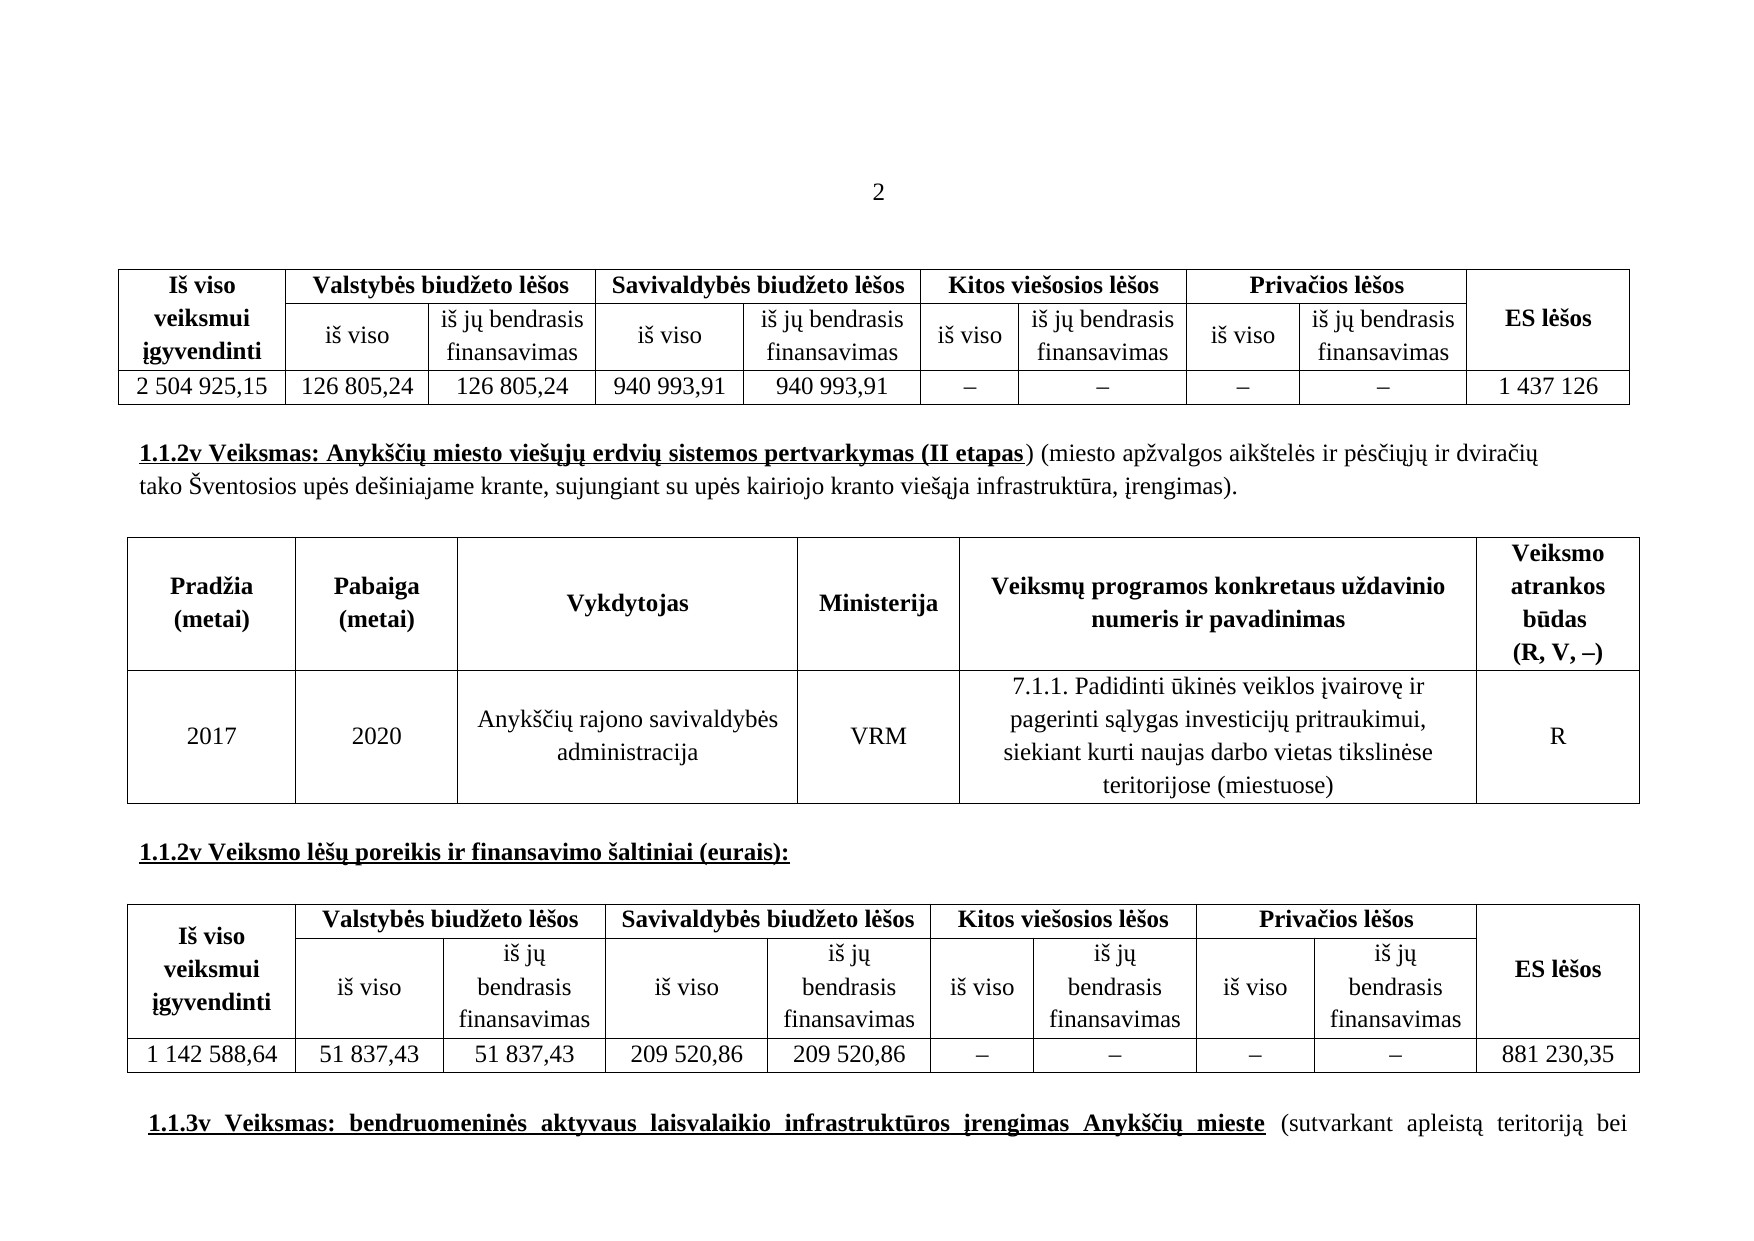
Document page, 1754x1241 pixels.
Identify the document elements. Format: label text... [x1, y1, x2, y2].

table_cell iš jų bendrasis finansavimas [744, 304, 920, 370]
table_cell ES lėšos [1467, 270, 1629, 370]
table_cell Valstybės biudžeto lėšos [286, 270, 595, 303]
table_cell Anykščių rajono savivaldybės administracija [458, 671, 797, 803]
table_cell iš viso [1187, 304, 1299, 370]
table_cell 7.1.1. Padidinti ūkinės veiklos įvairovę ir pagerinti sąlygas investicijų pritraukimui, siekiant kurti naujas darbo vietas tikslinėse teritorijose (miestuose) [960, 671, 1476, 803]
table_cell – [1019, 371, 1186, 404]
table_cell iš viso [931, 939, 1033, 1038]
table_cell 209 520,86 [768, 1039, 930, 1072]
table_cell Savivaldybės biudžeto lėšos [596, 270, 920, 303]
table_header [1550, 438, 1639, 537]
table_cell Vykdytojas [458, 538, 797, 670]
table_cell iš jų bendrasis finansavimas [1315, 939, 1476, 1038]
table_cell Veiksmo atrankos būdas (R, V, –) [1477, 538, 1639, 670]
table_cell iš jų bendrasis finansavimas [1034, 939, 1196, 1038]
table_cell [1550, 804, 1639, 903]
table_cell 51 837,43 [296, 1039, 443, 1072]
table_cell ES lėšos [1477, 905, 1639, 1038]
table_cell iš jų bendrasis finansavimas [429, 304, 595, 370]
table_cell 940 993,91 [596, 371, 743, 404]
table_cell Pabaiga (metai) [296, 538, 457, 670]
table_cell 126 805,24 [429, 371, 595, 404]
table_cell Privačios lėšos [1197, 905, 1476, 937]
table_cell iš jų bendrasis finansavimas [768, 939, 930, 1038]
table_cell – [1197, 1039, 1314, 1072]
table_cell [118, 235, 1629, 269]
table_cell [1629, 235, 1633, 269]
table_cell Pradžia (metai) [128, 538, 295, 670]
table_cell – [921, 371, 1018, 404]
table_cell Ministerija [798, 538, 959, 670]
table_cell 209 520,86 [606, 1039, 767, 1072]
table_cell 2017 [128, 671, 295, 803]
table_cell 2020 [296, 671, 457, 803]
table_cell Privačios lėšos [1187, 270, 1466, 303]
table_cell – [931, 1039, 1033, 1072]
table_cell iš jų bendrasis finansavimas [1019, 304, 1186, 370]
table_cell 2 504 925,15 [119, 371, 285, 404]
table_cell 1 142 588,64 [128, 1039, 295, 1072]
table_header 1.1.3v Veiksmas: bendruomeninės aktyvaus laisvalaikio infrastruktūros įrengimas Anykščių mieste (sutvarkant apleistą teritoriją bei [133, 1106, 1639, 1137]
table_cell 881 230,35 [1477, 1039, 1639, 1072]
table_cell iš viso [296, 939, 443, 1038]
table_cell VRM [798, 671, 959, 803]
table_cell iš viso [921, 304, 1018, 370]
table_cell iš jų bendrasis finansavimas [1300, 304, 1466, 370]
table_cell 1 437 126 [1467, 371, 1629, 404]
table_cell R [1477, 671, 1639, 803]
table_cell Kitos viešosios lėšos [921, 270, 1186, 303]
table_cell 51 837,43 [444, 1039, 605, 1072]
table_cell iš jų bendrasis finansavimas [444, 939, 605, 1038]
table_cell Savivaldybės biudžeto lėšos [606, 905, 930, 937]
table_cell iš viso [596, 304, 743, 370]
table_cell Kitos viešosios lėšos [931, 905, 1196, 937]
table_cell Veiksmų programos konkretaus uždavinio numeris ir pavadinimas [960, 538, 1476, 670]
table_cell – [1187, 371, 1299, 404]
table_cell 126 805,24 [286, 371, 428, 404]
table_cell 1.1.2v Veiksmo lėšų poreikis ir finansavimo šaltiniai (eurais): [128, 804, 1550, 903]
table_cell Iš viso veiksmui įgyvendinti [128, 905, 295, 1038]
table_cell 940 993,91 [744, 371, 920, 404]
table_header 1.1.2v Veiksmas: Anykščių miesto viešųjų erdvių sistemos pertvarkymas (II etapas) (miesto apžvalgos aikštelės ir pėsčiųjų ir dviračių tako Šventosios upės dešiniajame krante, sujungiant su upės kairiojo kranto viešąja infrastruktūra, įrengimas). [128, 438, 1550, 537]
table_cell iš viso [606, 939, 767, 1038]
table_cell iš viso [1197, 939, 1314, 1038]
table_cell Iš viso veiksmui įgyvendinti [119, 270, 285, 370]
table_cell – [1315, 1039, 1476, 1072]
table_cell Valstybės biudžeto lėšos [296, 905, 605, 937]
table_cell iš viso [286, 304, 428, 370]
table_cell – [1300, 371, 1466, 404]
table_cell – [1034, 1039, 1196, 1072]
